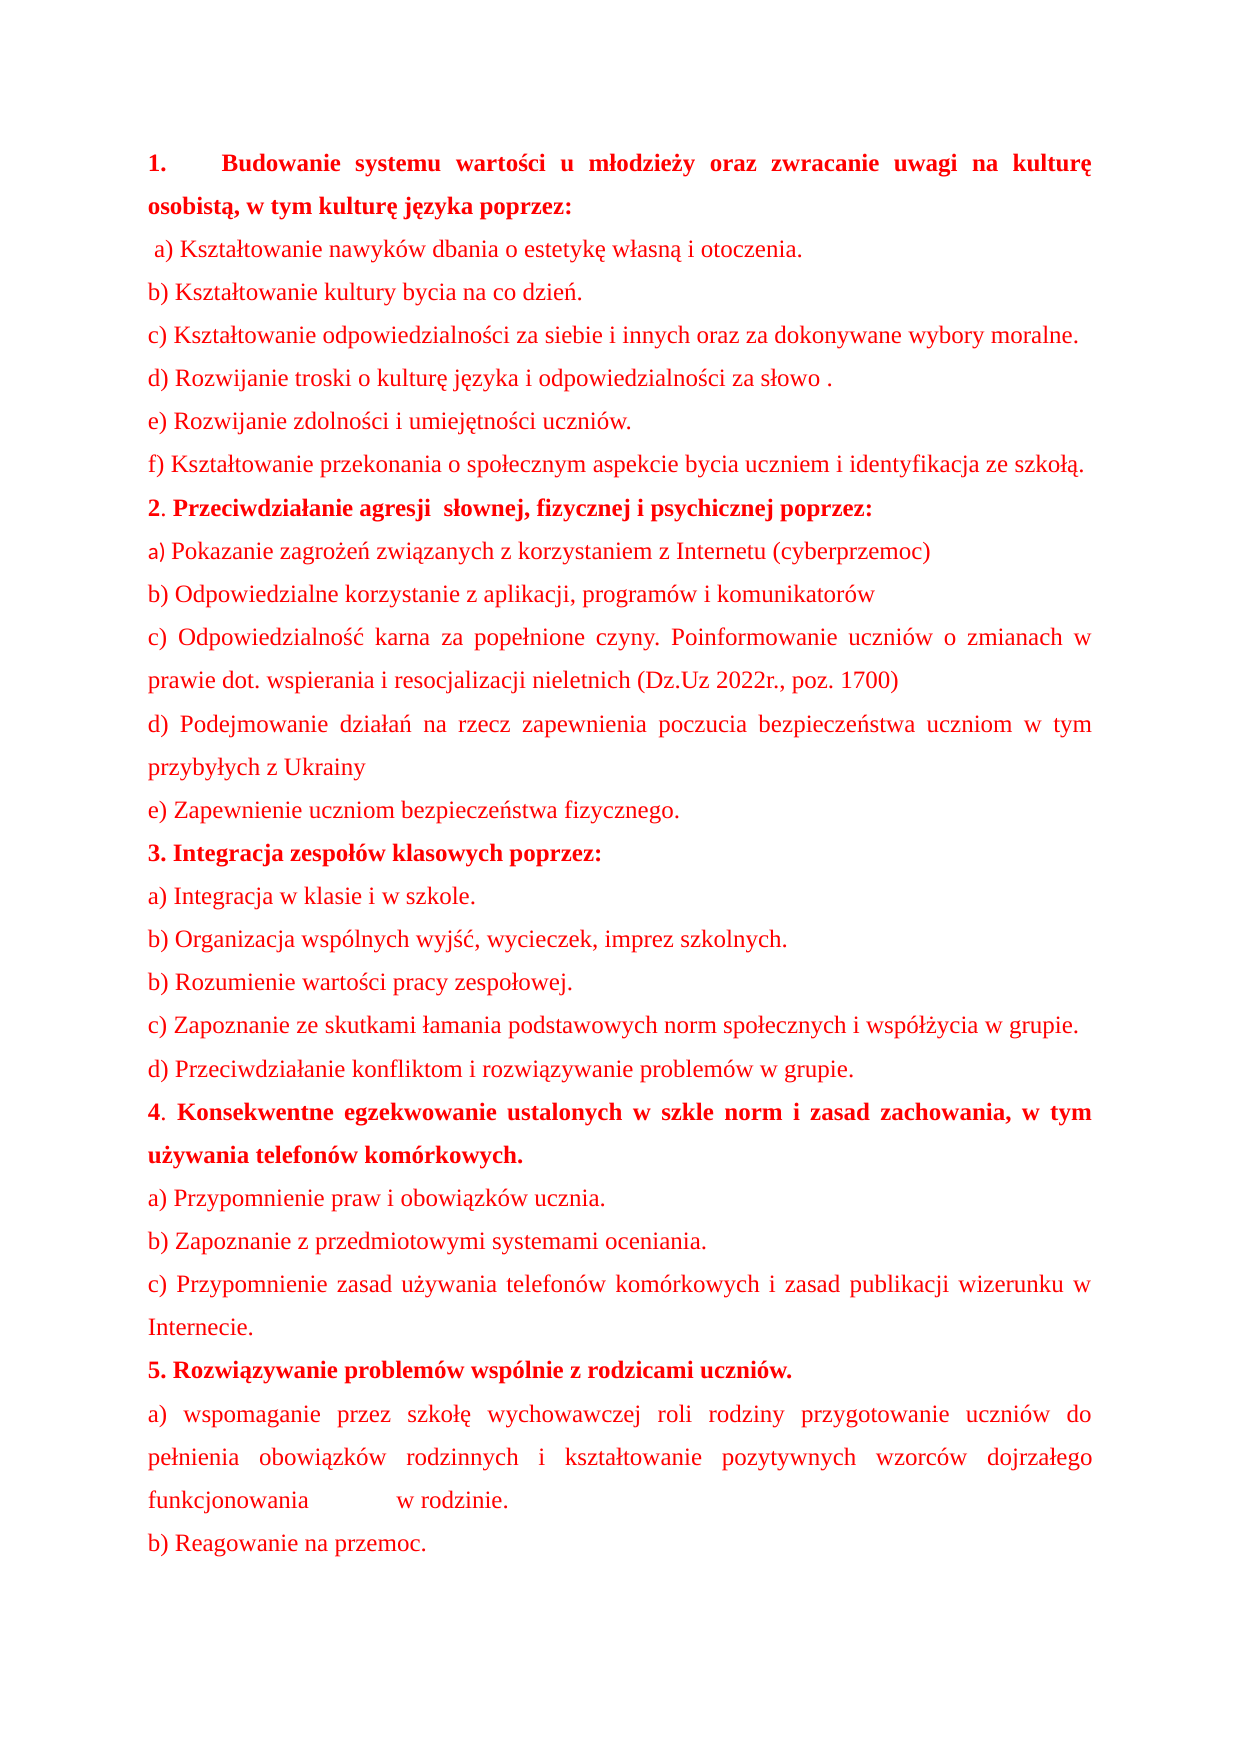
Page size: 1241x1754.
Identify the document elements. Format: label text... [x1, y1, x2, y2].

text a) Przypomnienie praw i obowiązków ucznia. [148, 1183, 1093, 1212]
text a) Integracja w klasie i w szkole. [148, 881, 1093, 910]
text a) Kształtowanie nawyków dbania o estetykę własną i otoczenia. [148, 234, 1093, 263]
text 2. Przeciwdziałanie agresji słownej, fizycznej i psychicznej poprzez: [148, 493, 1093, 521]
text f) Kształtowanie przekonania o społecznym aspekcie bycia uczniem i identyfikacja ze szkołą. [148, 449, 1093, 478]
text 5. Rozwiązywanie problemów wspólnie z rodzicami uczniów. [148, 1356, 1093, 1384]
text 3. Integracja zespołów klasowych poprzez: [148, 838, 1093, 867]
text d) Podejmowanie działań na rzecz zapewnienia poczucia bezpieczeństwa uczniom w tym przybyłych z Ukrainy [148, 709, 1093, 781]
text a) Pokazanie zagrożeń związanych z korzystaniem z Internetu (cyberprzemoc) [148, 536, 1093, 565]
text c) Zapoznanie ze skutkami łamania podstawowych norm społecznych i współżycia w grupie. [148, 1011, 1093, 1039]
text e) Zapewnienie uczniom bezpieczeństwa fizycznego. [148, 795, 1093, 824]
list Budowanie systemu wartości u młodzieży oraz zwracanie uwagi na kulturę osobistą, w tym kulturę języka poprzez: [148, 148, 1093, 219]
text b) Odpowiedzialne korzystanie z aplikacji, programów i komunikatorów [148, 579, 1093, 608]
text b) Kształtowanie kultury bycia na co dzień. [148, 277, 1093, 306]
text d) Przeciwdziałanie konfliktom i rozwiązywanie problemów w grupie. [148, 1054, 1093, 1082]
text b) Rozumienie wartości pracy zespołowej. [148, 967, 1093, 996]
text 4. Konsekwentne egzekwowanie ustalonych w szkle norm i zasad zachowania, w tym używania telefonów komórkowych. [148, 1097, 1093, 1169]
text b) Organizacja wspólnych wyjść, wycieczek, imprez szkolnych. [148, 924, 1093, 953]
text a) wspomaganie przez szkołę wychowawczej roli rodziny przygotowanie uczniów do pełnienia obowiązków rodzinnych i kształtowanie pozytywnych wzorców dojrzałego funkcjonowania w rodzinie. [148, 1399, 1093, 1514]
text b) Zapoznanie z przedmiotowymi systemami oceniania. [148, 1226, 1093, 1255]
text b) Reagowanie na przemoc. [148, 1528, 1093, 1557]
text c) Odpowiedzialność karna za popełnione czyny. Poinformowanie uczniów o zmianach w prawie dot. wspierania i resocjalizacji nieletnich (Dz.Uz 2022r., poz. 1700) [148, 622, 1093, 694]
text e) Rozwijanie zdolności i umiejętności uczniów. [148, 406, 1093, 435]
text c) Kształtowanie odpowiedzialności za siebie i innych oraz za dokonywane wybory moralne. [148, 320, 1093, 349]
text d) Rozwijanie troski o kulturę języka i odpowiedzialności za słowo . [148, 363, 1093, 392]
text c) Przypomnienie zasad używania telefonów komórkowych i zasad publikacji wizerunku w Internecie. [148, 1269, 1093, 1341]
